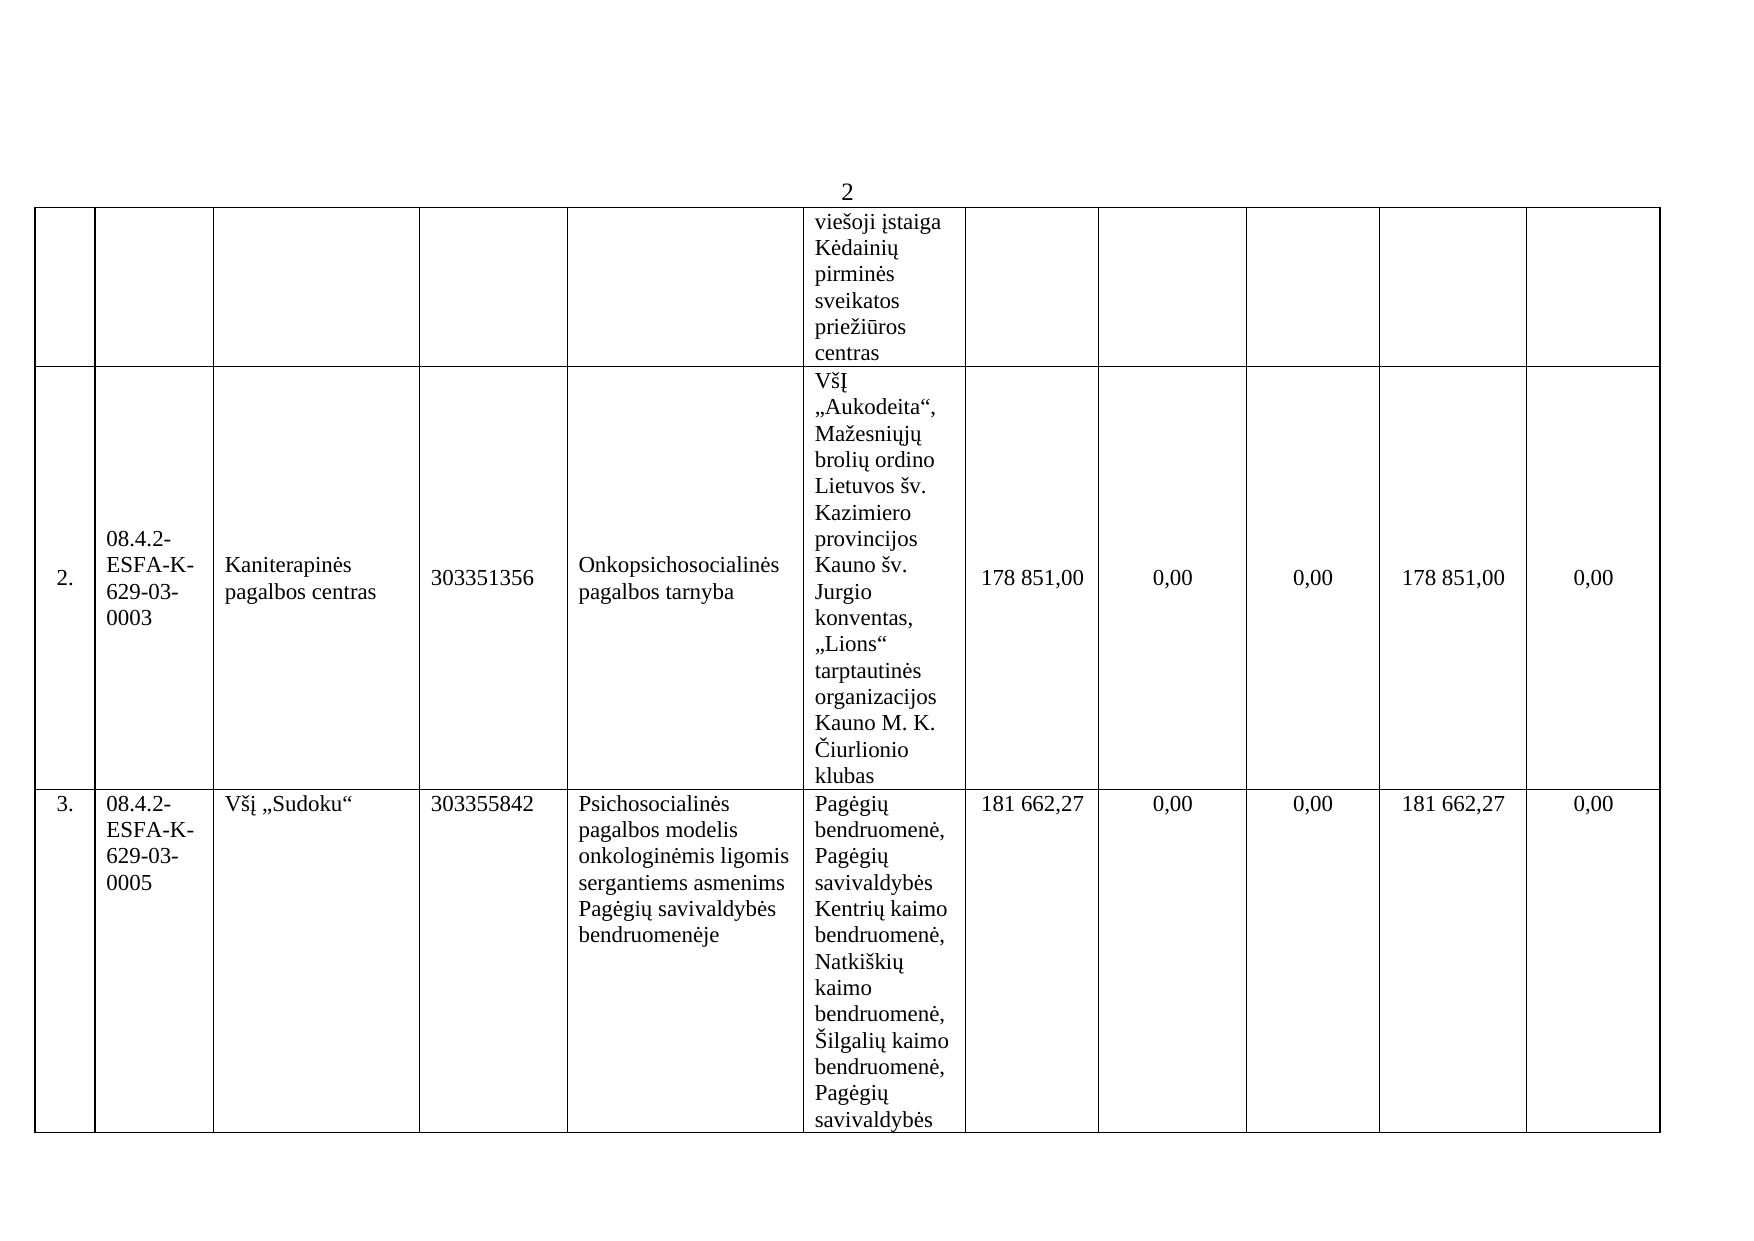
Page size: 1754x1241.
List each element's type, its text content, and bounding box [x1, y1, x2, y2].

table_cell [36, 208, 94, 366]
table_cell Všį „Sudoku“ [214, 790, 419, 1132]
table_cell 0,00 [1527, 790, 1659, 1132]
table_cell Onkopsichosocialinės pagalbos tarnyba [568, 367, 803, 788]
table_cell 2. [36, 367, 94, 788]
table_cell 181 662,27 [966, 790, 1098, 1132]
table_cell [1380, 208, 1526, 366]
table_cell 0,00 [1247, 367, 1379, 788]
table_cell Psichosocialinės pagalbos modelis onkologinėmis ligomis sergantiems asmenims Pagėgių savivaldybės bendruomenėje [568, 790, 803, 1132]
table_cell 3. [36, 790, 94, 1132]
table_cell [568, 208, 803, 366]
table_cell Pagėgių bendruomenė, Pagėgių savivaldybės Kentrių kaimo bendruomenė, Natkiškių kaimo bendruomenė, Šilgalių kaimo bendruomenė, Pagėgių savivaldybės [804, 790, 965, 1132]
table_cell 0,00 [1247, 790, 1379, 1132]
table_cell 303351356 [420, 367, 567, 788]
table_cell [420, 208, 567, 366]
table_cell VšĮ „Aukodeita“, Mažesniųjų brolių ordino Lietuvos šv. Kazimiero provincijos Kauno šv. Jurgio konventas, „Lions“ tarptautinės organizacijos Kauno M. K. Čiurlionio klubas [804, 367, 965, 788]
table_cell 181 662,27 [1380, 790, 1526, 1132]
table_cell [966, 208, 1098, 366]
table_cell Kaniterapinės pagalbos centras [214, 367, 419, 788]
table_cell 0,00 [1099, 790, 1246, 1132]
table_cell [1247, 208, 1379, 366]
table_cell 303355842 [420, 790, 567, 1132]
table_cell 08.4.2-ESFA-K-629-03-0003 [96, 367, 213, 788]
table_cell 178 851,00 [1380, 367, 1526, 788]
table_cell [96, 208, 213, 366]
table_cell 178 851,00 [966, 367, 1098, 788]
table_cell viešoji įstaiga Kėdainių pirminės sveikatos priežiūros centras [804, 208, 965, 366]
table_cell 08.4.2-ESFA-K-629-03-0005 [96, 790, 213, 1132]
table_cell [214, 208, 419, 366]
table_cell 0,00 [1099, 367, 1246, 788]
table_cell 0,00 [1527, 367, 1659, 788]
table_cell [1099, 208, 1246, 366]
table_cell [1527, 208, 1659, 366]
